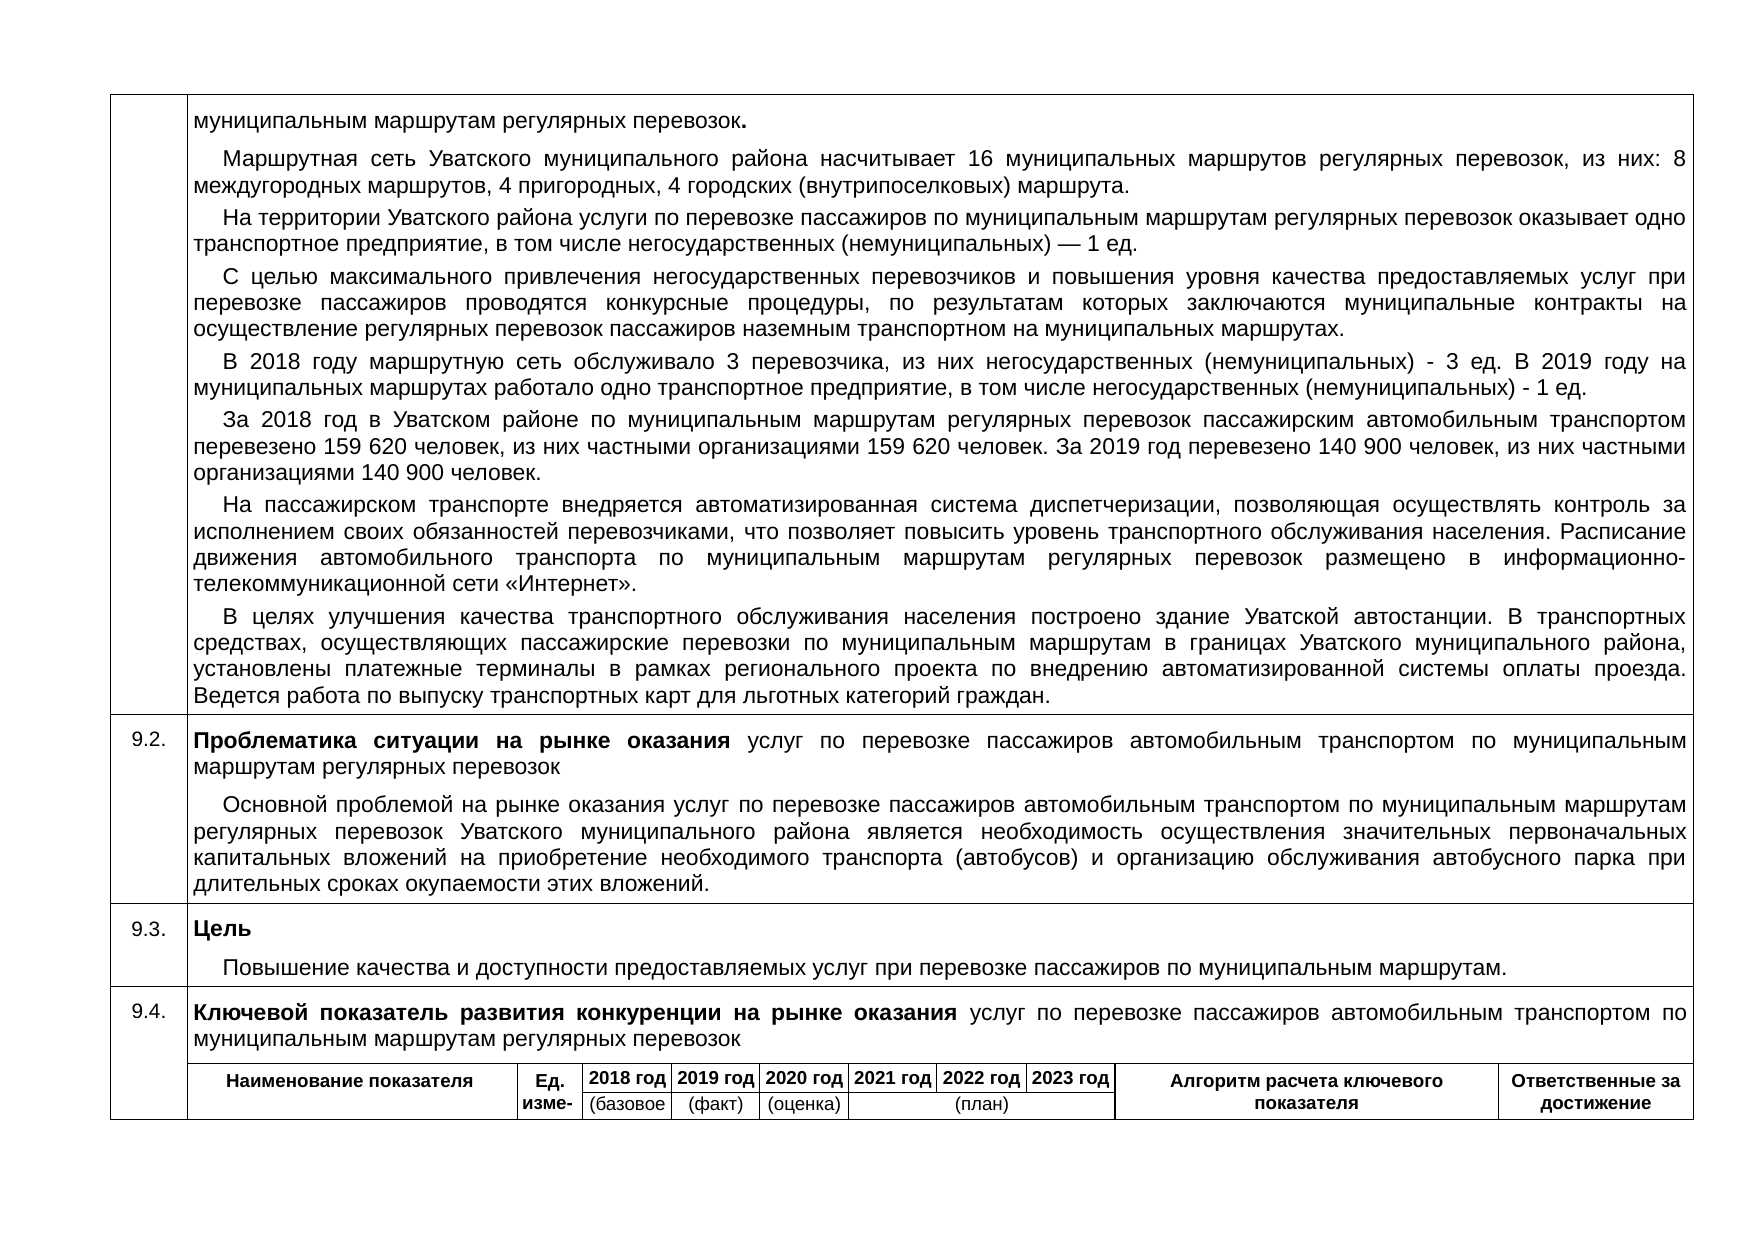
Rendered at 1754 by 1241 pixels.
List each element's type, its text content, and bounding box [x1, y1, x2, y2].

table_cell 2021 год [849, 1064, 936, 1092]
table_cell Ед. изме-рения [518, 1064, 582, 1119]
table_cell Ключевой показатель развития конкуренции на рынке оказания услуг по перевозке пассажиров автомобильным транспортом по муниципальным маршрутам регулярных перевозок [188, 987, 1693, 1063]
table_cell 2020 год [760, 1064, 848, 1092]
table_cell Алгоритм расчета ключевого показателя [1116, 1064, 1498, 1119]
table_cell Ответственные за достижение показателя [1499, 1064, 1693, 1119]
table_cell 2023 год [1027, 1064, 1114, 1092]
table_cell (план) [849, 1093, 1114, 1119]
table_cell Цель Повышение качества и доступности предоставляемых услуг при перевозке пассажиров по муниципальным маршрутам. [188, 904, 1693, 986]
table_cell (факт) [672, 1093, 759, 1119]
table_cell Наименование показателя [188, 1064, 517, 1119]
table_cell Проблематика ситуации на рынке оказания услуг по перевозке пассажиров автомобильным транспортом по муниципальным маршрутам регулярных перевозок Основной проблемой на рынке оказания услуг по перевозке пассажиров автомобильным транспортом по муниципальным маршрутам регулярных перевозок Уватского муниципального района является необходимость осуществления значительных первоначальных капитальных вложений на приобретение необходимого транспорта (автобусов) и организацию обслуживания автобусного парка при длительных сроках окупаемости этих вложений. [188, 715, 1693, 903]
table_cell 9.3. [111, 904, 187, 986]
table_cell 2018 год [583, 1064, 671, 1092]
table_cell [111, 95, 187, 714]
table_cell 9.4. [111, 987, 187, 1119]
table_cell 2019 год [672, 1064, 759, 1092]
table_cell муниципальным маршрутам регулярных перевозок. Маршрутная сеть Уватского муниципального района насчитывает 16 муниципальных маршрутов регулярных перевозок, из них: 8 междугородных маршрутов, 4 пригородных, 4 городских (внутрипоселковых) маршрута. На территории Уватского района услуги по перевозке пассажиров по муниципальным маршрутам регулярных перевозок оказывает одно транспортное предприятие, в том числе негосударственных (немуниципальных) — 1 ед. С целью максимального привлечения негосударственных перевозчиков и повышения уровня качества предоставляемых услуг при перевозке пассажиров проводятся конкурсные процедуры, по результатам которых заключаются муниципальные контракты на осуществление регулярных перевозок пассажиров наземным транспортном на муниципальных маршрутах. В 2018 году маршрутную сеть обслуживало 3 перевозчика, из них негосударственных (немуниципальных) - 3 ед. В 2019 году на муниципальных маршрутах работало одно транспортное предприятие, в том числе негосударственных (немуниципальных) - 1 ед. За 2018 год в Уватском районе по муниципальным маршрутам регулярных перевозок пассажирским автомобильным транспортом перевезено 159 620 человек, из них частными организациями 159 620 человек. За 2019 год перевезено 140 900 человек, из них частными организациями 140 900 человек. На пассажирском транспорте внедряется автоматизированная система диспетчеризации, позволяющая осуществлять контроль за исполнением своих обязанностей перевозчиками, что позволяет повысить уровень транспортного обслуживания населения. Расписание движения автомобильного транспорта по муниципальным маршрутам регулярных перевозок размещено в информационно-телекоммуникационной сети «Интернет». В целях улучшения качества транспортного обслуживания населения построено здание Уватской автостанции. В транспортных средствах, осуществляющих пассажирские перевозки по муниципальным маршрутам в границах Уватского муниципального района, установлены платежные терминалы в рамках регионального проекта по внедрению автоматизированной системы оплаты проезда. Ведется работа по выпуску транспортных карт для льготных категорий граждан. [188, 95, 1693, 714]
table_cell (базовое [583, 1093, 671, 1119]
table_cell 2022 год [937, 1064, 1026, 1092]
table_cell 9.2. [111, 715, 187, 903]
table_cell (оценка) [760, 1093, 848, 1119]
